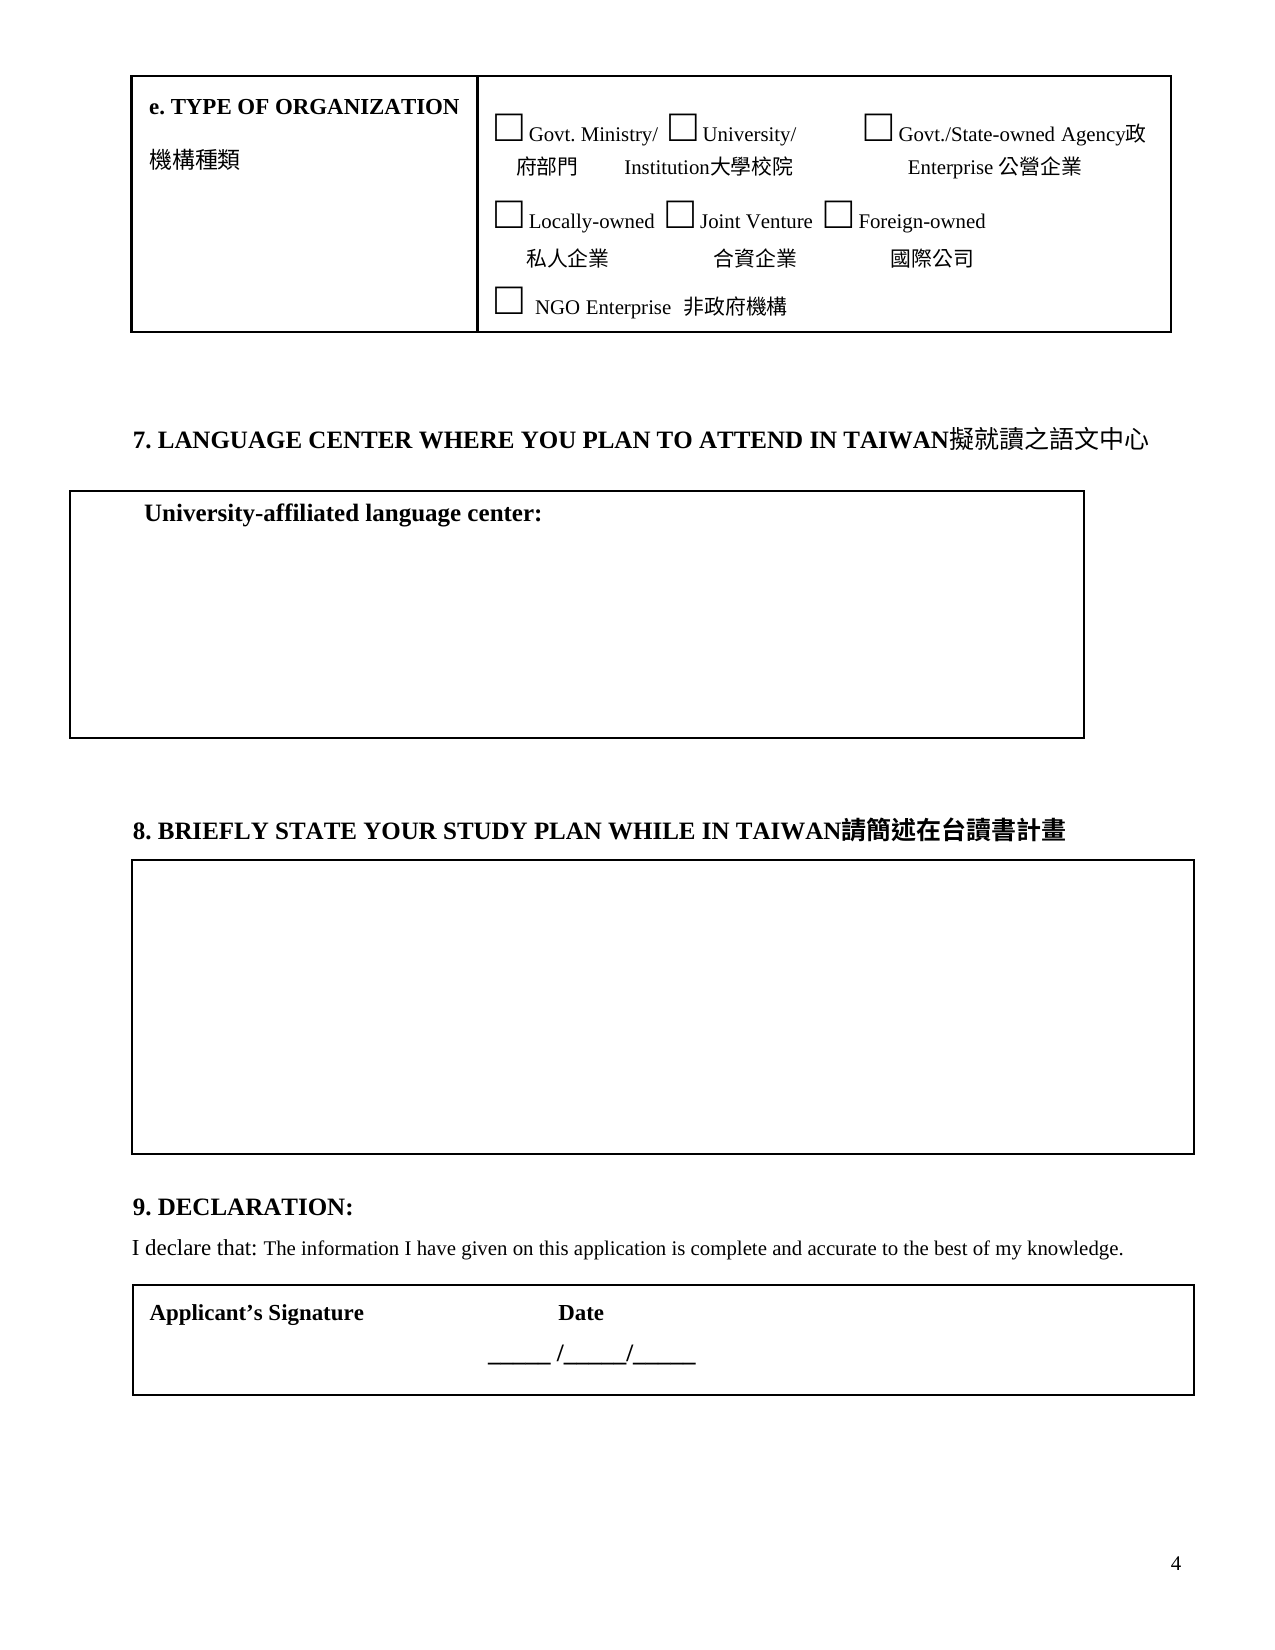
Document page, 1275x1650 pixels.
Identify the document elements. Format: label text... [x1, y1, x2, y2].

table_cell □ Govt. Ministry/ □ University/ □ Govt./State-owned Agency政府部門 Institution大學校院 Enterprise 公營企業 □ Locally-owned □ Joint Venture □ Foreign-owned 私人企業 合資企業 國際公司 □ NGO Enterprise 非政府機構 [479, 77, 1170, 331]
text 8. BRIEFLY STATE YOUR STUDY PLAN WHILE IN TAIWAN請簡述在台讀書計畫 [133, 811, 1173, 847]
table_header Applicant’s Signature Date _____ /_____/_____ [134, 1286, 1193, 1394]
table_header [133, 861, 1193, 1153]
table_header University-affiliated language center: [71, 492, 1083, 737]
text I declare that: The information I have given on this application is complete and accurate to the best of my knowledge. [70, 1234, 1173, 1260]
text 7. LANGUAGE CENTER WHERE YOU PLAN TO ATTEND IN TAIWAN擬就讀之語文中心 [133, 419, 1173, 456]
text 9. DECLARATION: [133, 1192, 1173, 1221]
table_cell e. TYPE OF ORGANIZATION 機構種類 [133, 77, 476, 331]
